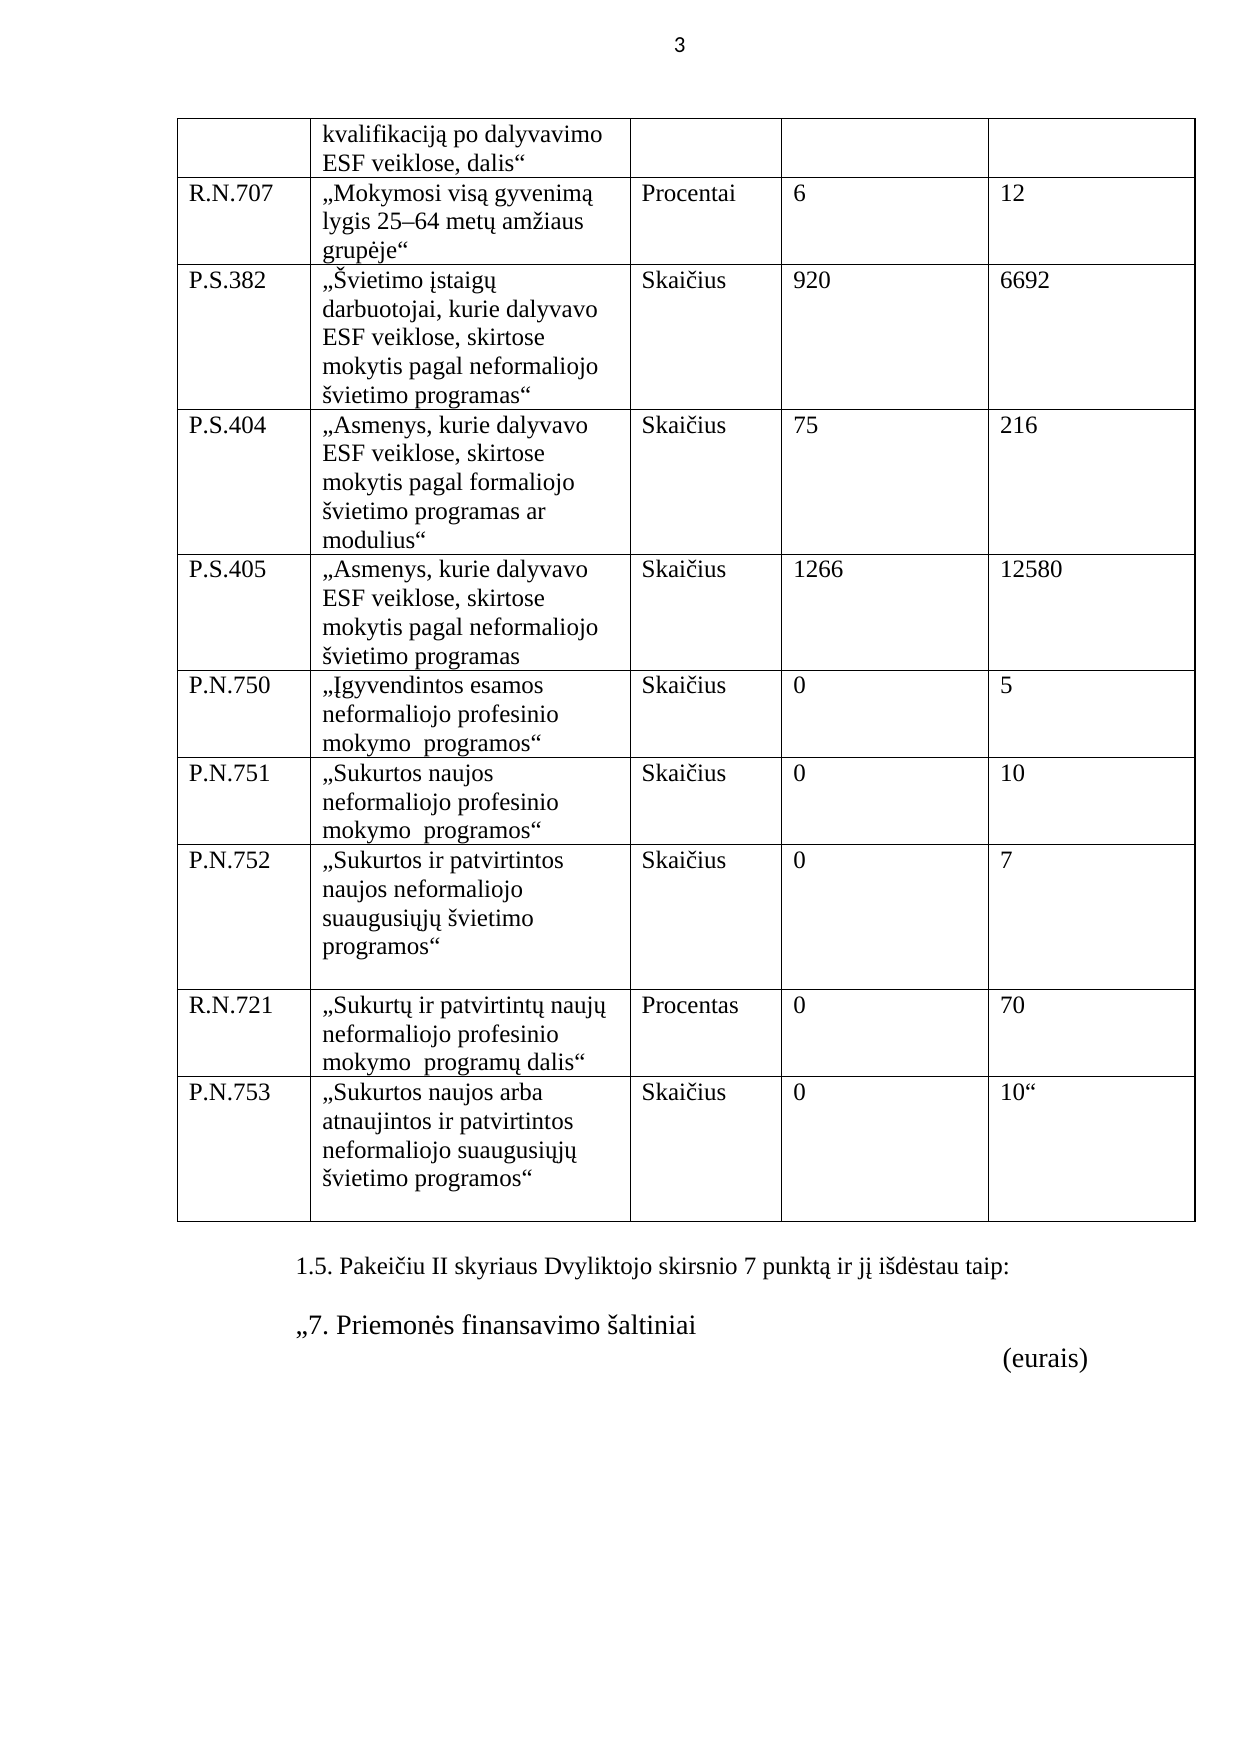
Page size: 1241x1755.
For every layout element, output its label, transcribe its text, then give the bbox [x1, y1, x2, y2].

table_cell R.N.707 [178, 178, 310, 264]
table_cell „Sukurtos naujos neformaliojo profesinio mokymo programos“ [311, 758, 630, 844]
table_cell 12580 [989, 555, 1194, 669]
table_cell P.N.753 [178, 1077, 310, 1221]
table_cell 216 [989, 410, 1194, 553]
table_cell P.N.751 [178, 758, 310, 844]
table_cell „Sukurtos naujos arba atnaujintos ir patvirtintos neformaliojo suaugusiųjų švietimo programos“ [311, 1077, 630, 1221]
table_cell 1266 [782, 555, 988, 669]
table_cell 7 [989, 845, 1194, 989]
table_cell [178, 119, 310, 177]
table_cell Skaičius [631, 410, 781, 553]
table_cell Skaičius [631, 265, 781, 409]
text (eurais) [927, 1341, 1181, 1373]
table_cell „Mokymosi visą gyvenimą lygis 25–64 metų amžiaus grupėje“ [311, 178, 630, 264]
table_cell „Švietimo įstaigų darbuotojai, kurie dalyvavo ESF veiklose, skirtose mokytis pagal neformaliojo švietimo programas“ [311, 265, 630, 409]
table_cell 0 [782, 758, 988, 844]
table_cell [989, 119, 1194, 177]
table_cell 5 [989, 671, 1194, 757]
table_cell [782, 119, 988, 177]
table_cell kvalifikaciją po dalyvavimo ESF veiklose, dalis“ [311, 119, 630, 177]
table_cell Skaičius [631, 555, 781, 669]
table_cell „Sukurtų ir patvirtintų naujų neformaliojo profesinio mokymo programų dalis“ [311, 990, 630, 1076]
table_cell Skaičius [631, 845, 781, 989]
table_cell 0 [782, 845, 988, 989]
table_cell Procentas [631, 990, 781, 1076]
table_cell Procentai [631, 178, 781, 264]
table_cell 10 [989, 758, 1194, 844]
text 1.5. Pakeičiu II skyriaus Dvyliktojo skirsnio 7 punktą ir jį išdėstau taip: [177, 1251, 1181, 1279]
table_cell 0 [782, 671, 988, 757]
table_cell 0 [782, 990, 988, 1076]
table_cell 10“ [989, 1077, 1194, 1221]
table_cell P.S.404 [178, 410, 310, 553]
table_cell P.S.382 [178, 265, 310, 409]
table_cell P.N.750 [178, 671, 310, 757]
table_cell 920 [782, 265, 988, 409]
table_cell 6 [782, 178, 988, 264]
table_cell Skaičius [631, 671, 781, 757]
table_cell „Asmenys, kurie dalyvavo ESF veiklose, skirtose mokytis pagal formaliojo švietimo programas ar modulius“ [311, 410, 630, 553]
table_cell 0 [782, 1077, 988, 1221]
table_cell P.S.405 [178, 555, 310, 669]
table_cell P.N.752 [178, 845, 310, 989]
table_cell 12 [989, 178, 1194, 264]
text „7. Priemonės finansavimo šaltiniai [266, 1308, 1181, 1341]
table_cell 6692 [989, 265, 1194, 409]
table_cell „Asmenys, kurie dalyvavo ESF veiklose, skirtose mokytis pagal neformaliojo švietimo programas [311, 555, 630, 669]
table_cell Skaičius [631, 1077, 781, 1221]
table_cell 70 [989, 990, 1194, 1076]
table_cell „Įgyvendintos esamos neformaliojo profesinio mokymo programos“ [311, 671, 630, 757]
table_cell Skaičius [631, 758, 781, 844]
table_cell „Sukurtos ir patvirtintos naujos neformaliojo suaugusiųjų švietimo programos“ [311, 845, 630, 989]
table_cell [631, 119, 781, 177]
table_cell R.N.721 [178, 990, 310, 1076]
table_cell 75 [782, 410, 988, 553]
